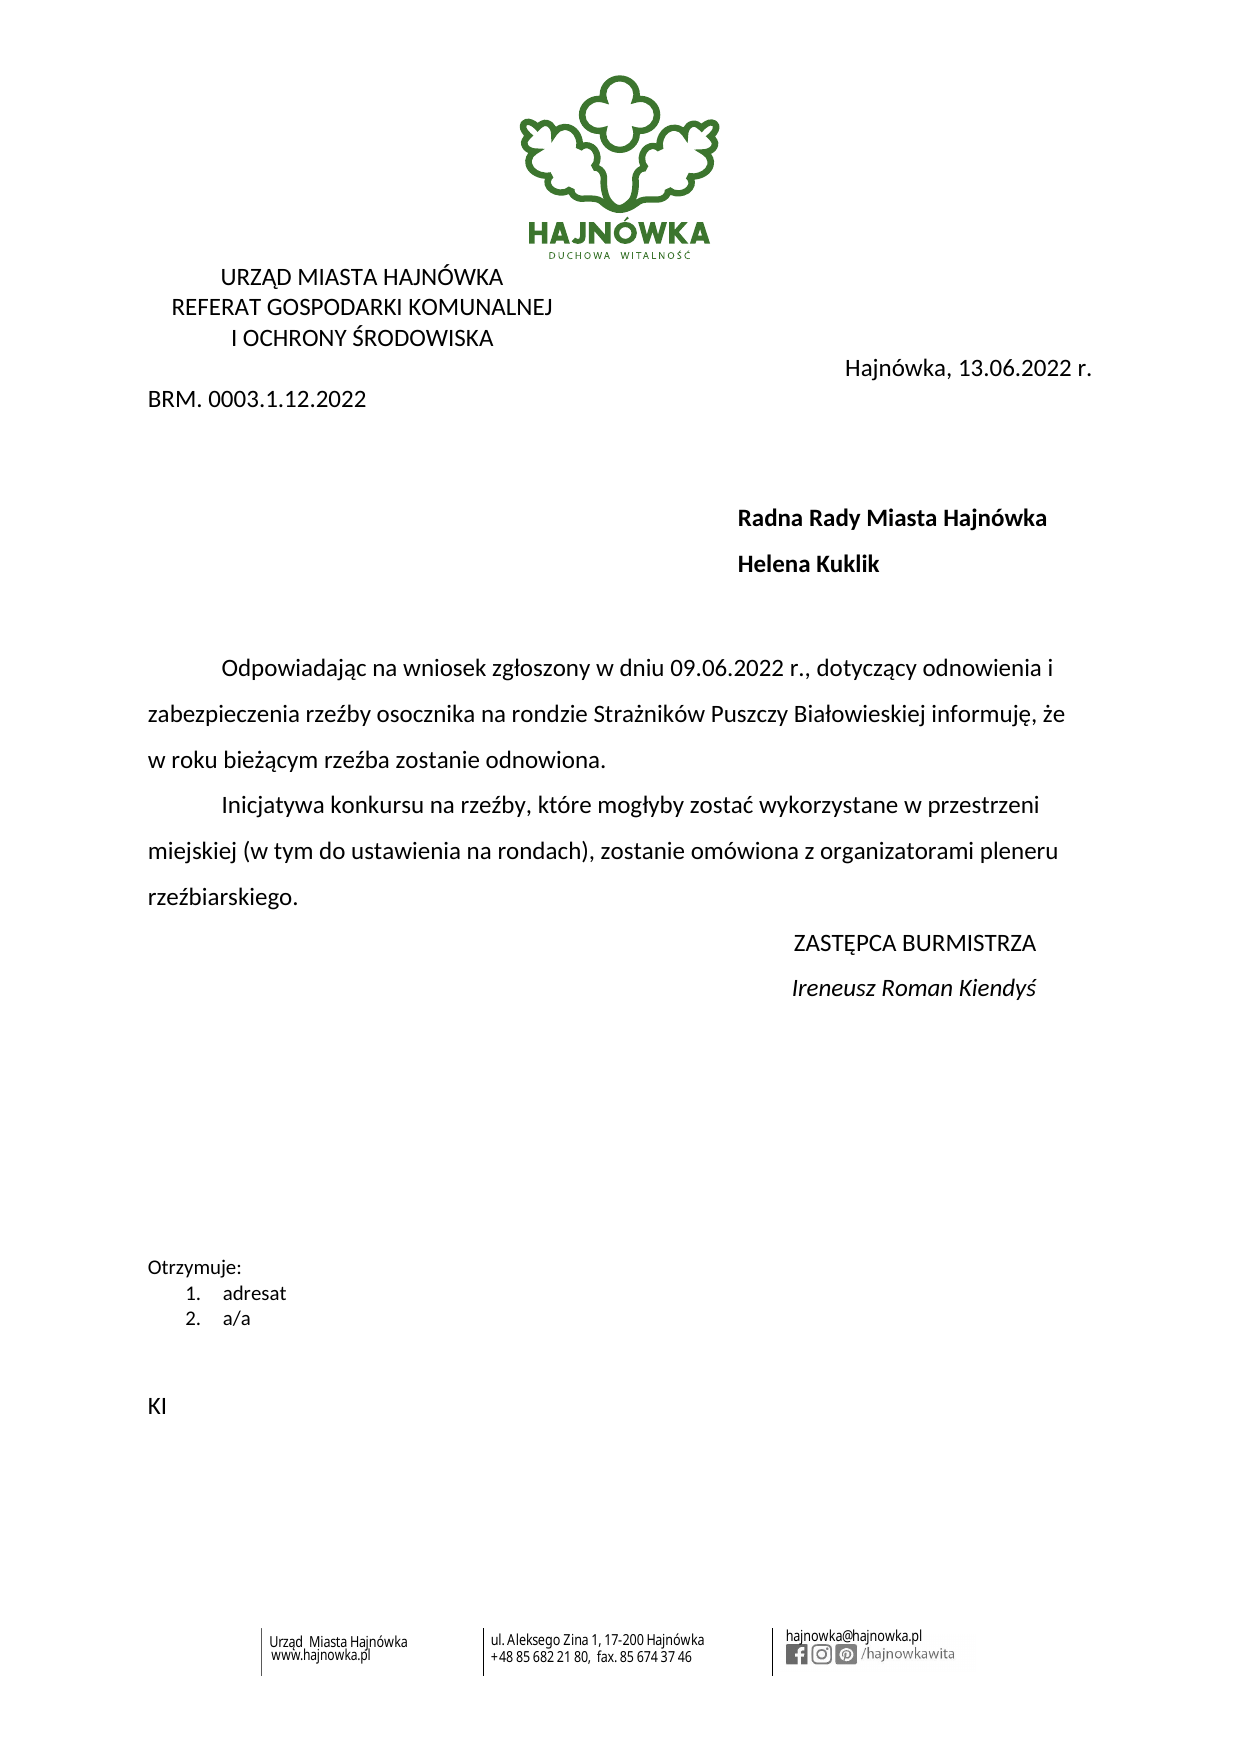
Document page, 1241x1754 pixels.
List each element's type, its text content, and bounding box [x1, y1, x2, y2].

text Odpowiadając na wniosek zgłoszony w dniu 09.06.2022 r., dotyczący odnowienia i zabezpieczenia rzeźby osocznika na rondzie Strażników Puszczy Białowieskiej informuję, że w roku bieżącym rzeźba zostanie odnowiona. [148, 652, 1093, 774]
text Hajnówka, 13.06.2022 r. [148, 352, 1093, 383]
text REFERAT GOSPODARKI KOMUNALNEJ [0, 291, 1093, 322]
text Radna Rady Miasta Hajnówka [148, 502, 1093, 532]
text Inicjatywa konkursu na rzeźby, które mogłyby zostać wykorzystane w przestrzeni miejskiej (w tym do ustawienia na rondach), zostanie omówiona z organizatorami pleneru rzeźbiarskiego. [148, 790, 1093, 912]
text Otrzymuje: [148, 1254, 1093, 1280]
text I OCHRONY ŚRODOWISKA [0, 322, 1093, 352]
text ZASTĘPCA BURMISTRZA [738, 927, 1093, 957]
text Ireneusz Roman Kiendyś [738, 973, 1093, 1003]
text URZĄD MIASTA HAJNÓWKA [0, 261, 1093, 291]
text Helena Kuklik [148, 548, 1093, 578]
list adresat [185, 1280, 1093, 1305]
list a/a [185, 1305, 1093, 1331]
text KI [148, 1390, 1093, 1420]
text BRM. 0003.1.12.2022 [148, 383, 1093, 413]
